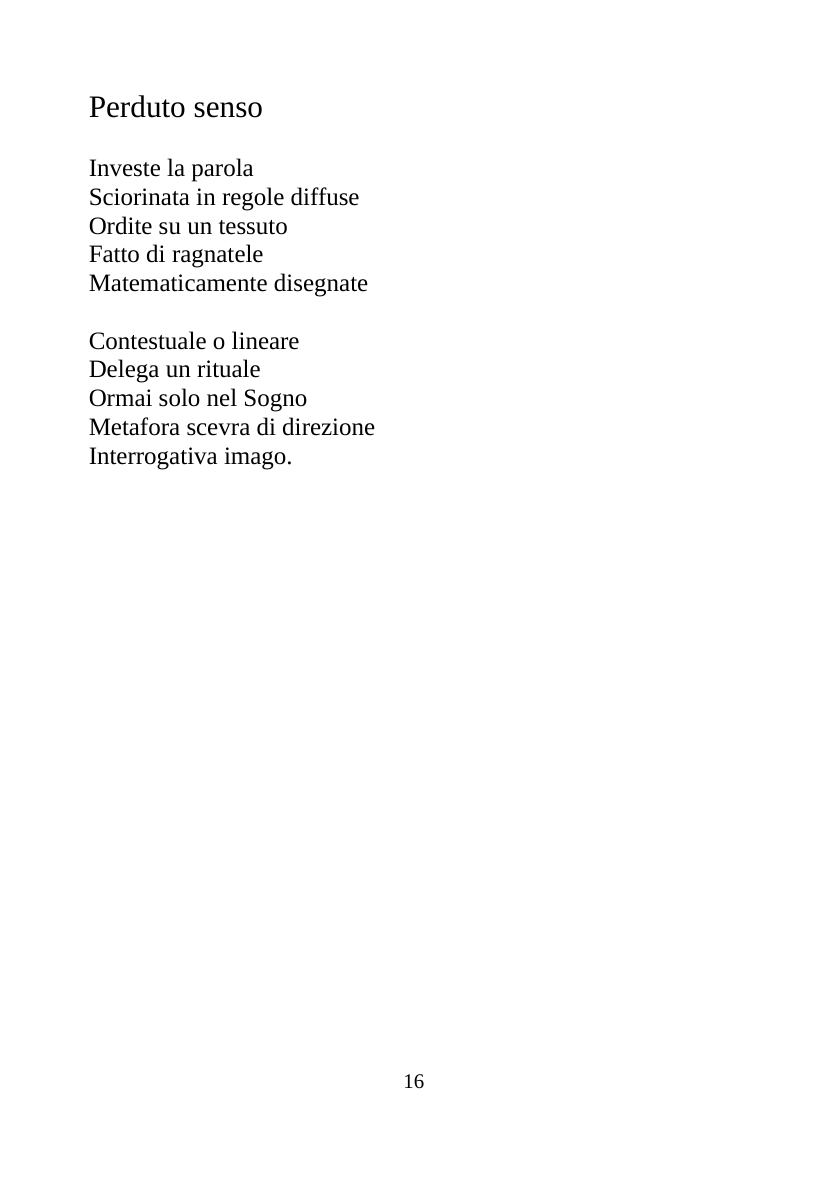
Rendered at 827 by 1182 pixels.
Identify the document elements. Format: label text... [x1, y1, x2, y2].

text Delega un rituale [88, 354, 738, 383]
text Sciorinata in regole diffuse [88, 182, 738, 211]
text Ordite su un tessuto [88, 211, 738, 239]
text Metafora scevra di direzione [88, 412, 738, 441]
text Fatto di ragnatele [88, 239, 738, 268]
text Matematicamente disegnate [88, 268, 738, 297]
text Ormai solo nel Sogno [88, 383, 738, 412]
text Investe la parola [88, 153, 738, 182]
text Interrogativa imago. [88, 441, 738, 469]
text Perduto senso [88, 88, 738, 124]
text Contestuale o lineare [88, 326, 738, 354]
